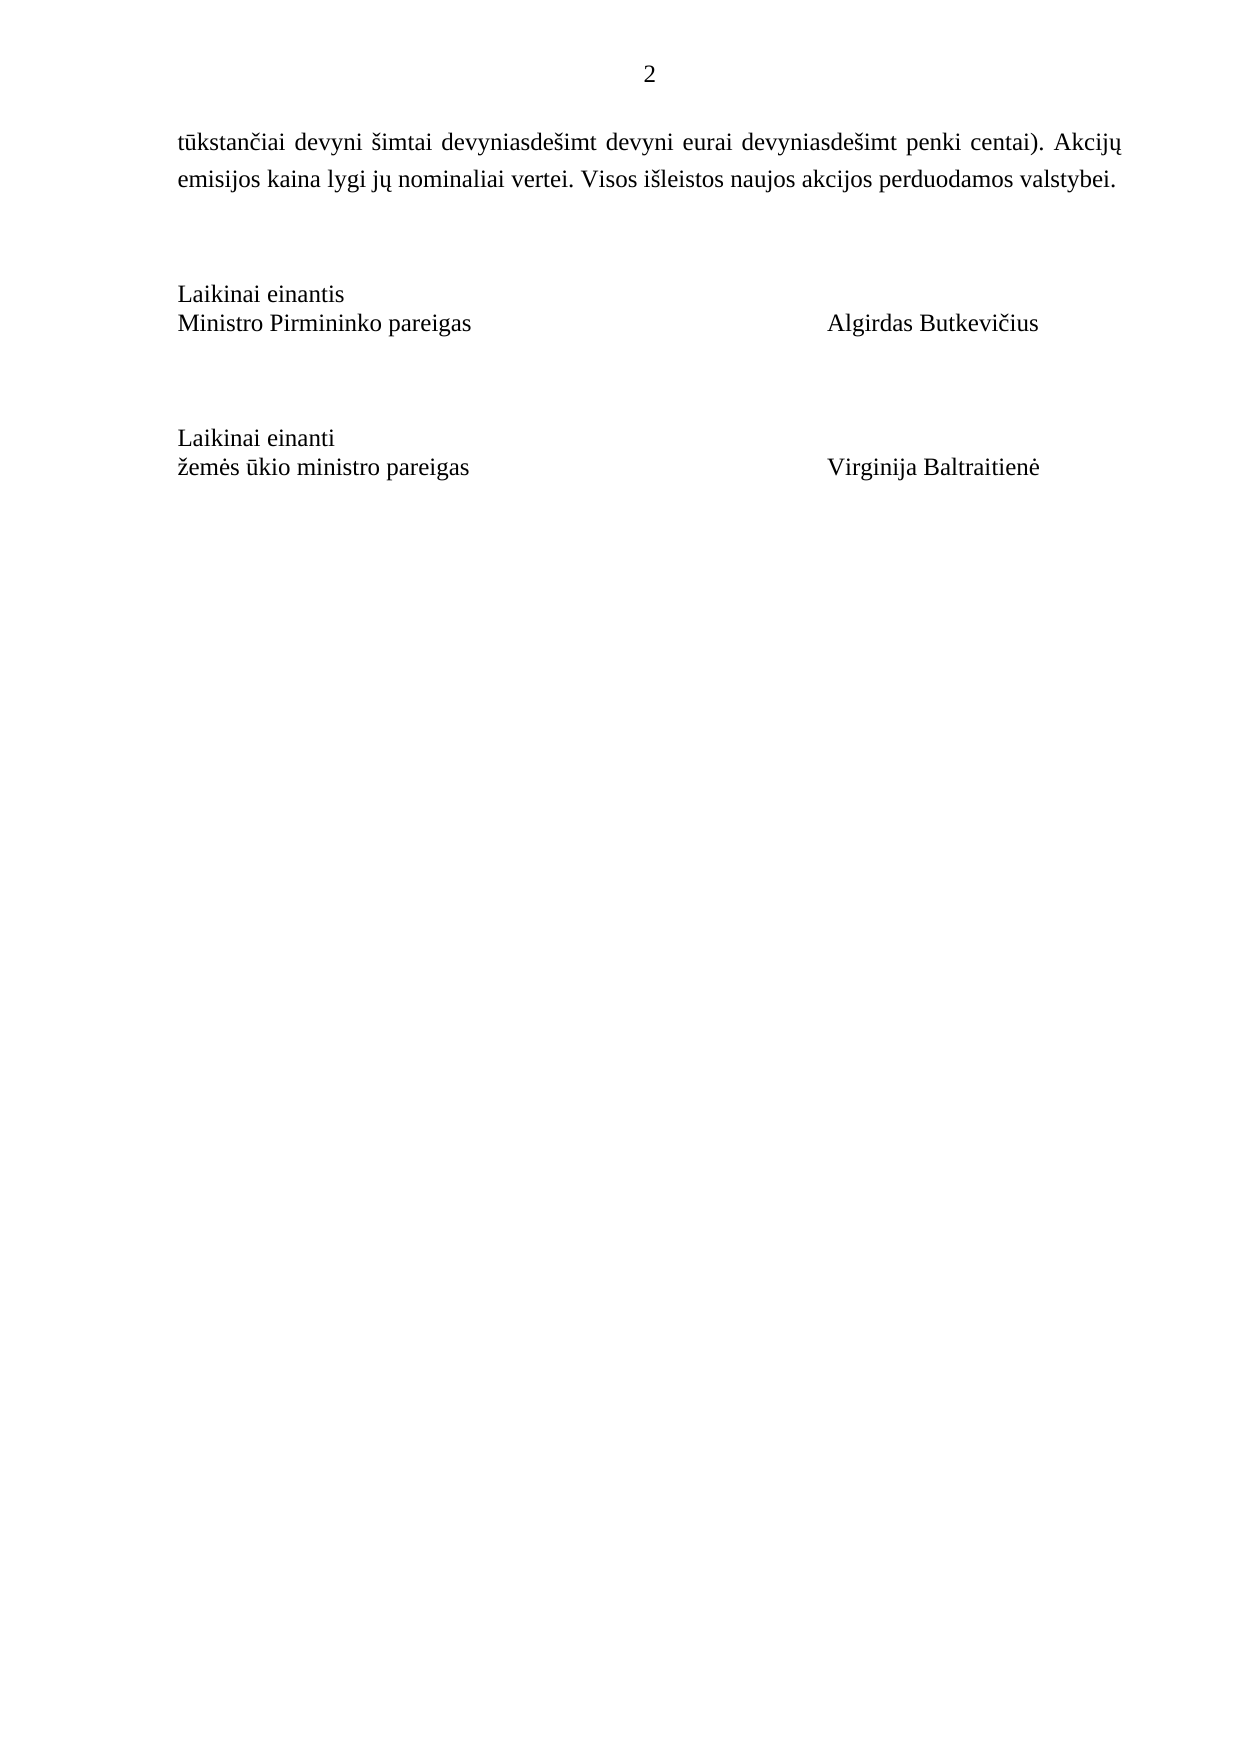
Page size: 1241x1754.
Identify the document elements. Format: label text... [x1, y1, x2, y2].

text tūkstančiai devyni šimtai devyniasdešimt devyni eurai devyniasdešimt penki centai). Akcijų emisijos kaina lygi jų nominaliai vertei. Visos išleistos naujos akcijos perduodamos valstybei. [177, 118, 1122, 193]
text Laikinai einantis [177, 279, 1122, 308]
text Laikinai einanti [177, 423, 1122, 452]
text žemės ūkio ministro pareigas Virginija Baltraitienė [177, 452, 1122, 481]
text Ministro Pirmininko pareigas Algirdas Butkevičius [177, 308, 1122, 337]
